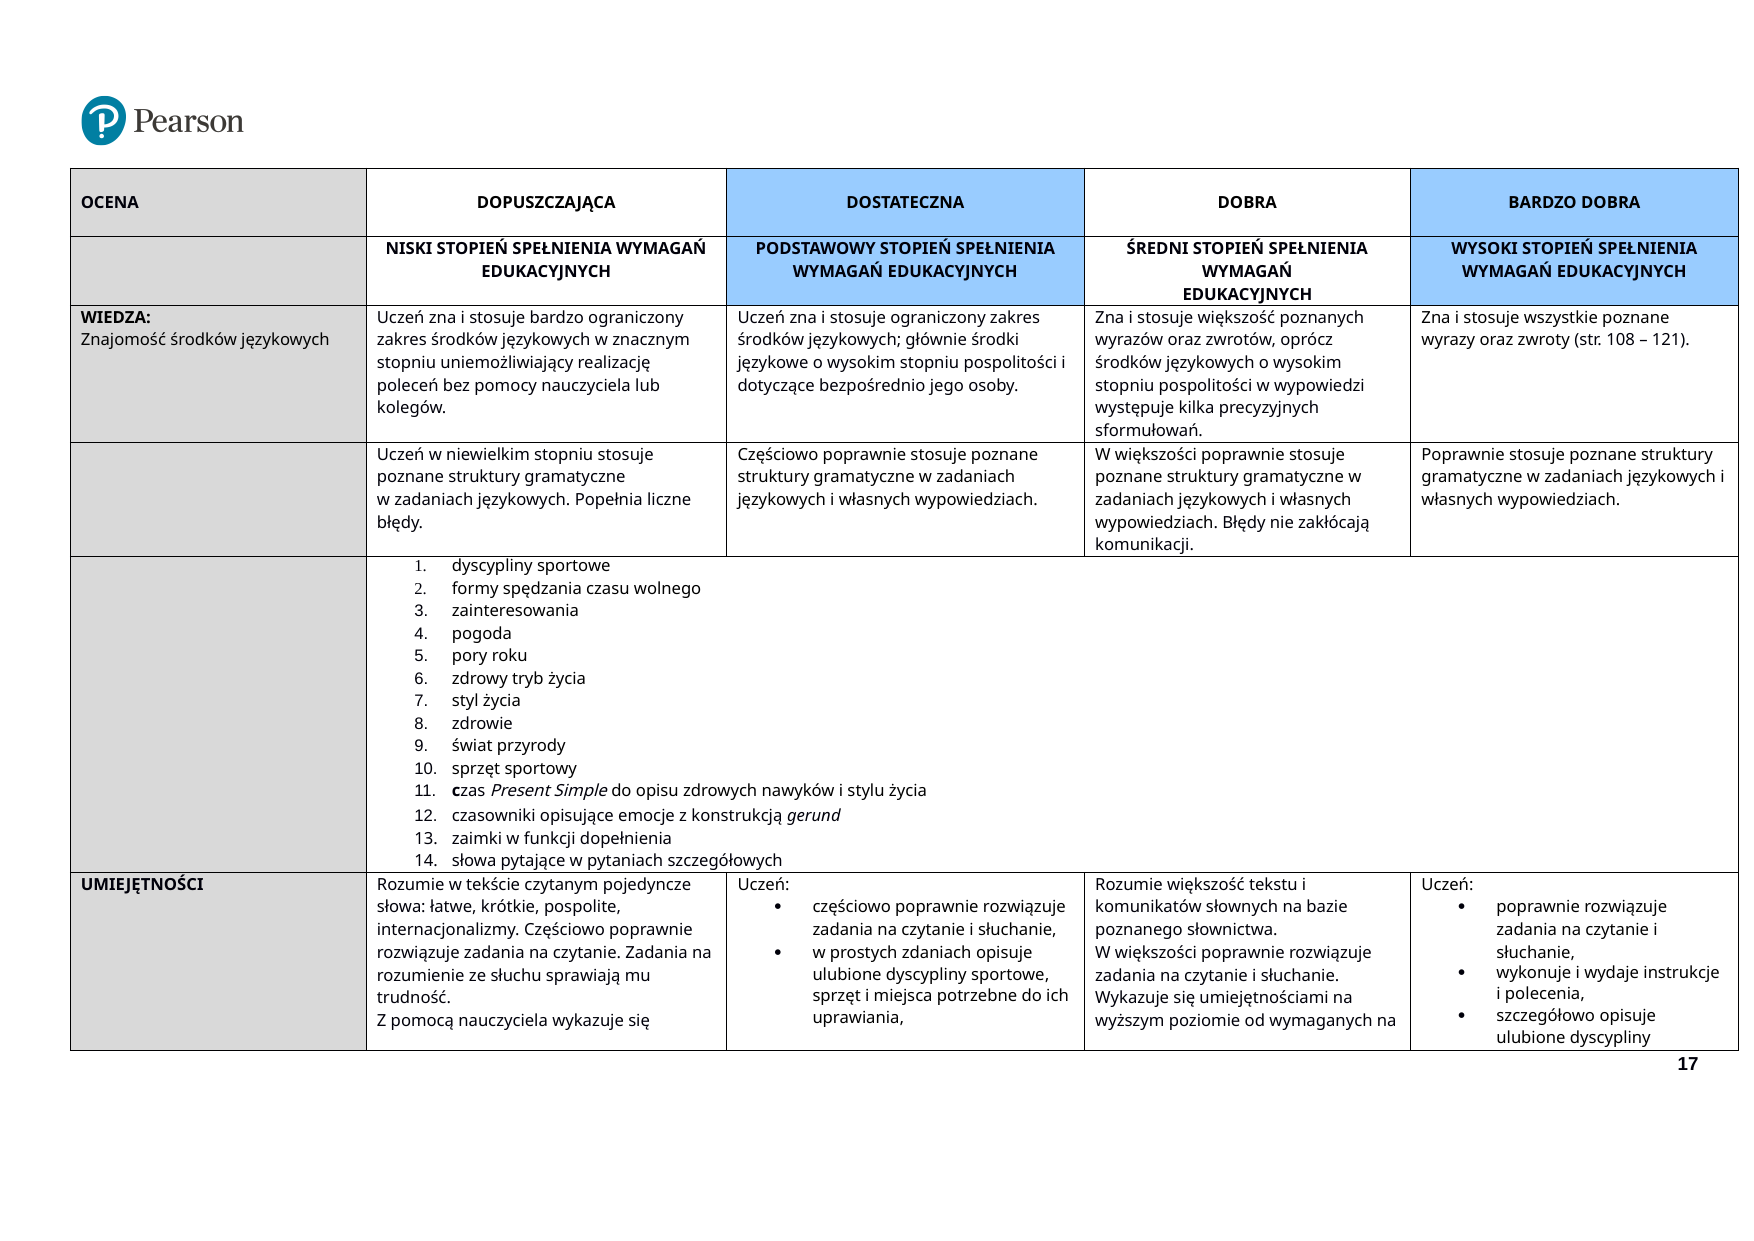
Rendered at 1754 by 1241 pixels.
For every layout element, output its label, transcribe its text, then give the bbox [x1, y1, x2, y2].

table_cell DOPUSZCZAJĄCA [367, 169, 726, 236]
table_cell Uczeń zna i stosuje bardzo ograniczony zakres środków językowych w znacznym stopniu uniemożliwiający realizację poleceń bez pomocy nauczyciela lub kolegów. [367, 306, 726, 442]
table_cell Częściowo poprawnie stosuje poznane struktury gramatyczne w zadaniach językowych i własnych wypowiedziach. [727, 443, 1084, 556]
table_cell Uczeń w niewielkim stopniu stosuje poznane struktury gramatyczne w zadaniach językowych. Popełnia liczne błędy. [367, 443, 726, 556]
table_cell [71, 557, 366, 872]
table_cell Rozumie większość tekstu i komunikatów słownych na bazie poznanego słownictwa. W większości poprawnie rozwiązuje zadania na czytanie i słuchanie. Wykazuje się umiejętnościami na wyższym poziomie od wymaganych na [1085, 873, 1410, 1050]
table_cell UMIEJĘTNOŚCI [71, 873, 366, 1050]
table_cell dyscypliny sportowe formy spędzania czasu wolnego zainteresowania pogoda pory roku zdrowy tryb życia styl życia zdrowie świat przyrody sprzęt sportowy czas Present Simple do opisu zdrowych nawyków i stylu życia czasowniki opisujące emocje z konstrukcją gerund zaimki w funkcji dopełnienia słowa pytające w pytaniach szczegółowych [367, 557, 1738, 872]
table_cell WIEDZA: Znajomość środków językowych [71, 306, 366, 442]
table_cell NISKI STOPIEŃ SPEŁNIENIA WYMAGAŃ EDUKACYJNYCH [367, 237, 726, 305]
table_cell Uczeń zna i stosuje ograniczony zakres środków językowych; głównie środki językowe o wysokim stopniu pospolitości i dotyczące bezpośrednio jego osoby. [727, 306, 1084, 442]
table_cell Poprawnie stosuje poznane struktury gramatyczne w zadaniach językowych i własnych wypowiedziach. [1411, 443, 1738, 556]
table_cell Uczeń: częściowo poprawnie rozwiązuje zadania na czytanie i słuchanie, w prostych zdaniach opisuje ulubione dyscypliny sportowe, sprzęt i miejsca potrzebne do ich uprawiania, korzystając z podręcznika i używając bardzo prostego słownictwa opisuje zjawiska pogodowe, używając prostych zdań opisuje swój styl życia, wyraża opinie, uczucia i emocje używając prostych konstrukcji, opisuje drzewa charakterystyczne dla okolicy używając prostego języka, zapisuje i przekazuje ustnie część informacji z przeczytanych i wysłuchanych tekstów. – udziela prostych informacji o problemach związanych z ochroną śrdowiska [727, 873, 1084, 1050]
table_cell WYSOKI STOPIEŃ SPEŁNIENIA WYMAGAŃ EDUKACYJNYCH [1411, 237, 1738, 305]
table_cell W większości poprawnie stosuje poznane struktury gramatyczne w zadaniach językowych i własnych wypowiedziach. Błędy nie zakłócają komunikacji. [1085, 443, 1410, 556]
table_cell Uczeń: poprawnie rozwiązuje zadania na czytanie i słuchanie, wykonuje i wydaje instrukcje i polecenia, szczegółowo opisuje ulubione dyscypliny sportowe, sprzęt i miejsca potrzebne do ich uprawiania, udziela szczegółowych informacji na temat zjawisk atmosferycznych i pogody, używa poznane słownictwo i właściwe konstrukcje, swobodnie i szczegółowo opowiada o swoim stylu życia, wyraża szczegółowe opinie, uczucia i emocje, pyta o opinie innych, podaje szczegóły na temat drzew charakterystycznych dla swojego regionu, swobodnie prowadzi i podtrzymuje rozmowę, zapisuje i przekazuje ustnie informacje z przeczytanych i wysłuchanych tekstów. [1411, 873, 1738, 1050]
table_cell [71, 443, 366, 556]
table_cell DOSTATECZNA [727, 169, 1084, 236]
table_cell BARDZO DOBRA [1411, 169, 1738, 236]
table_cell ŚREDNI STOPIEŃ SPEŁNIENIA WYMAGAŃ EDUKACYJNYCH [1085, 237, 1410, 305]
table_cell Zna i stosuje wszystkie poznane wyrazy oraz zwroty (str. 108 – 121). [1411, 306, 1738, 442]
table_cell Rozumie w tekście czytanym pojedyncze słowa: łatwe, krótkie, pospolite, internacjonalizmy. Częściowo poprawnie rozwiązuje zadania na czytanie. Zadania na rozumienie ze słuchu sprawiają mu trudność. Z pomocą nauczyciela wykazuje się [367, 873, 726, 1050]
table_cell DOBRA [1085, 169, 1410, 236]
table_cell Zna i stosuje większość poznanych wyrazów oraz zwrotów, oprócz środków językowych o wysokim stopniu pospolitości w wypowiedzi występuje kilka precyzyjnych sformułowań. [1085, 306, 1410, 442]
table_cell [71, 237, 366, 305]
table_cell OCENA [71, 169, 366, 236]
table_cell PODSTAWOWY STOPIEŃ SPEŁNIENIA WYMAGAŃ EDUKACYJNYCH [727, 237, 1084, 305]
